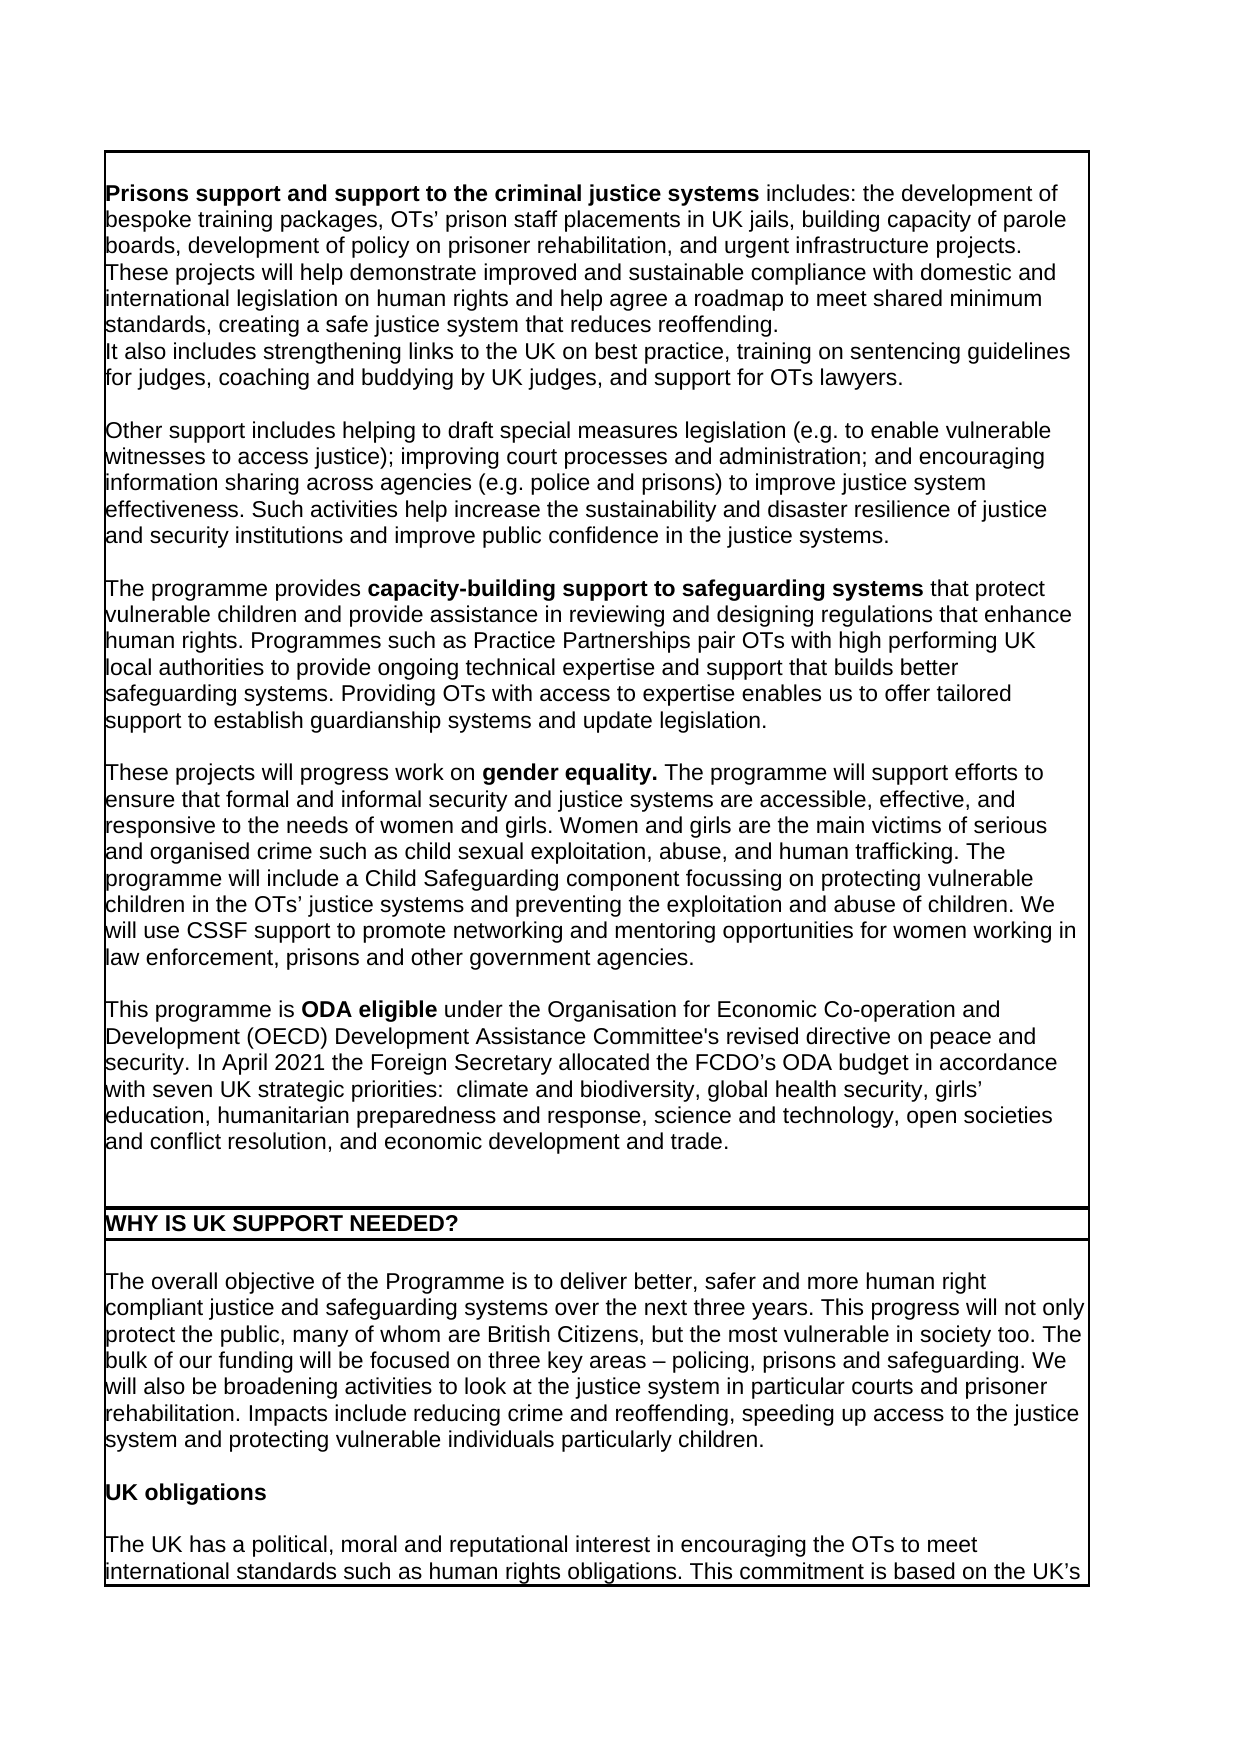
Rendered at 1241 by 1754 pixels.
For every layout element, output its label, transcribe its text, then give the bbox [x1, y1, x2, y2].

table_cell [1090, 150, 1124, 1206]
table_cell [1090, 1238, 1124, 1584]
table_cell Prisons support and support to the criminal justice systems includes: the development of bespoke training packages, OTs’ prison staff placements in UK jails, building capacity of parole boards, development of policy on prisoner rehabilitation, and urgent infrastructure projects. These projects will help demonstrate improved and sustainable compliance with domestic and international legislation on human rights and help agree a roadmap to meet shared minimum standards, creating a safe justice system that reduces reoffending. It also includes strengthening links to the UK on best practice, training on sentencing guidelines for judges, coaching and buddying by UK judges, and support for OTs lawyers. Other support includes helping to draft special measures legislation (e.g. to enable vulnerable witnesses to access justice); improving court processes and administration; and encouraging information sharing across agencies (e.g. police and prisons) to improve justice system effectiveness. Such activities help increase the sustainability and disaster resilience of justice and security institutions and improve public confidence in the justice systems. The programme provides capacity-building support to safeguarding systems that protect vulnerable children and provide assistance in reviewing and designing regulations that enhance human rights. Programmes such as Practice Partnerships pair OTs with high performing UK local authorities to provide ongoing technical expertise and support that builds better safeguarding systems. Providing OTs with access to expertise enables us to offer tailored support to establish guardianship systems and update legislation. These projects will progress work on gender equality. The programme will support efforts to ensure that formal and informal security and justice systems are accessible, effective, and responsive to the needs of women and girls. Women and girls are the main victims of serious and organised crime such as child sexual exploitation, abuse, and human trafficking. The programme will include a Child Safeguarding component focussing on protecting vulnerable children in the OTs’ justice systems and preventing the exploitation and abuse of children. We will use CSSF support to promote networking and mentoring opportunities for women working in law enforcement, prisons and other government agencies. This programme is ODA eligible under the Organisation for Economic Co-operation and Development (OECD) Development Assistance Committee's revised directive on peace and security. In April 2021 the Foreign Secretary allocated the FCDO’s ODA budget in accordance with seven UK strategic priorities: climate and biodiversity, global health security, girls’ education, humanitarian preparedness and response, science and technology, open societies and conflict resolution, and economic development and trade. [106, 153, 1088, 1206]
table_cell WHY IS UK SUPPORT NEEDED? [106, 1210, 1088, 1238]
table_cell [1090, 1206, 1124, 1238]
table_cell The overall objective of the Programme is to deliver better, safer and more human right compliant justice and safeguarding systems over the next three years. This progress will not only protect the public, many of whom are British Citizens, but the most vulnerable in society too. The bulk of our funding will be focused on three key areas – policing, prisons and safeguarding. We will also be broadening activities to look at the justice system in particular courts and prisoner rehabilitation. Impacts include reducing crime and reoffending, speeding up access to the justice system and protecting vulnerable individuals particularly children. UK obligations The UK has a political, moral and reputational interest in encouraging the OTs to meet international standards such as human rights obligations. This commitment is based on the UK’s [106, 1241, 1088, 1584]
